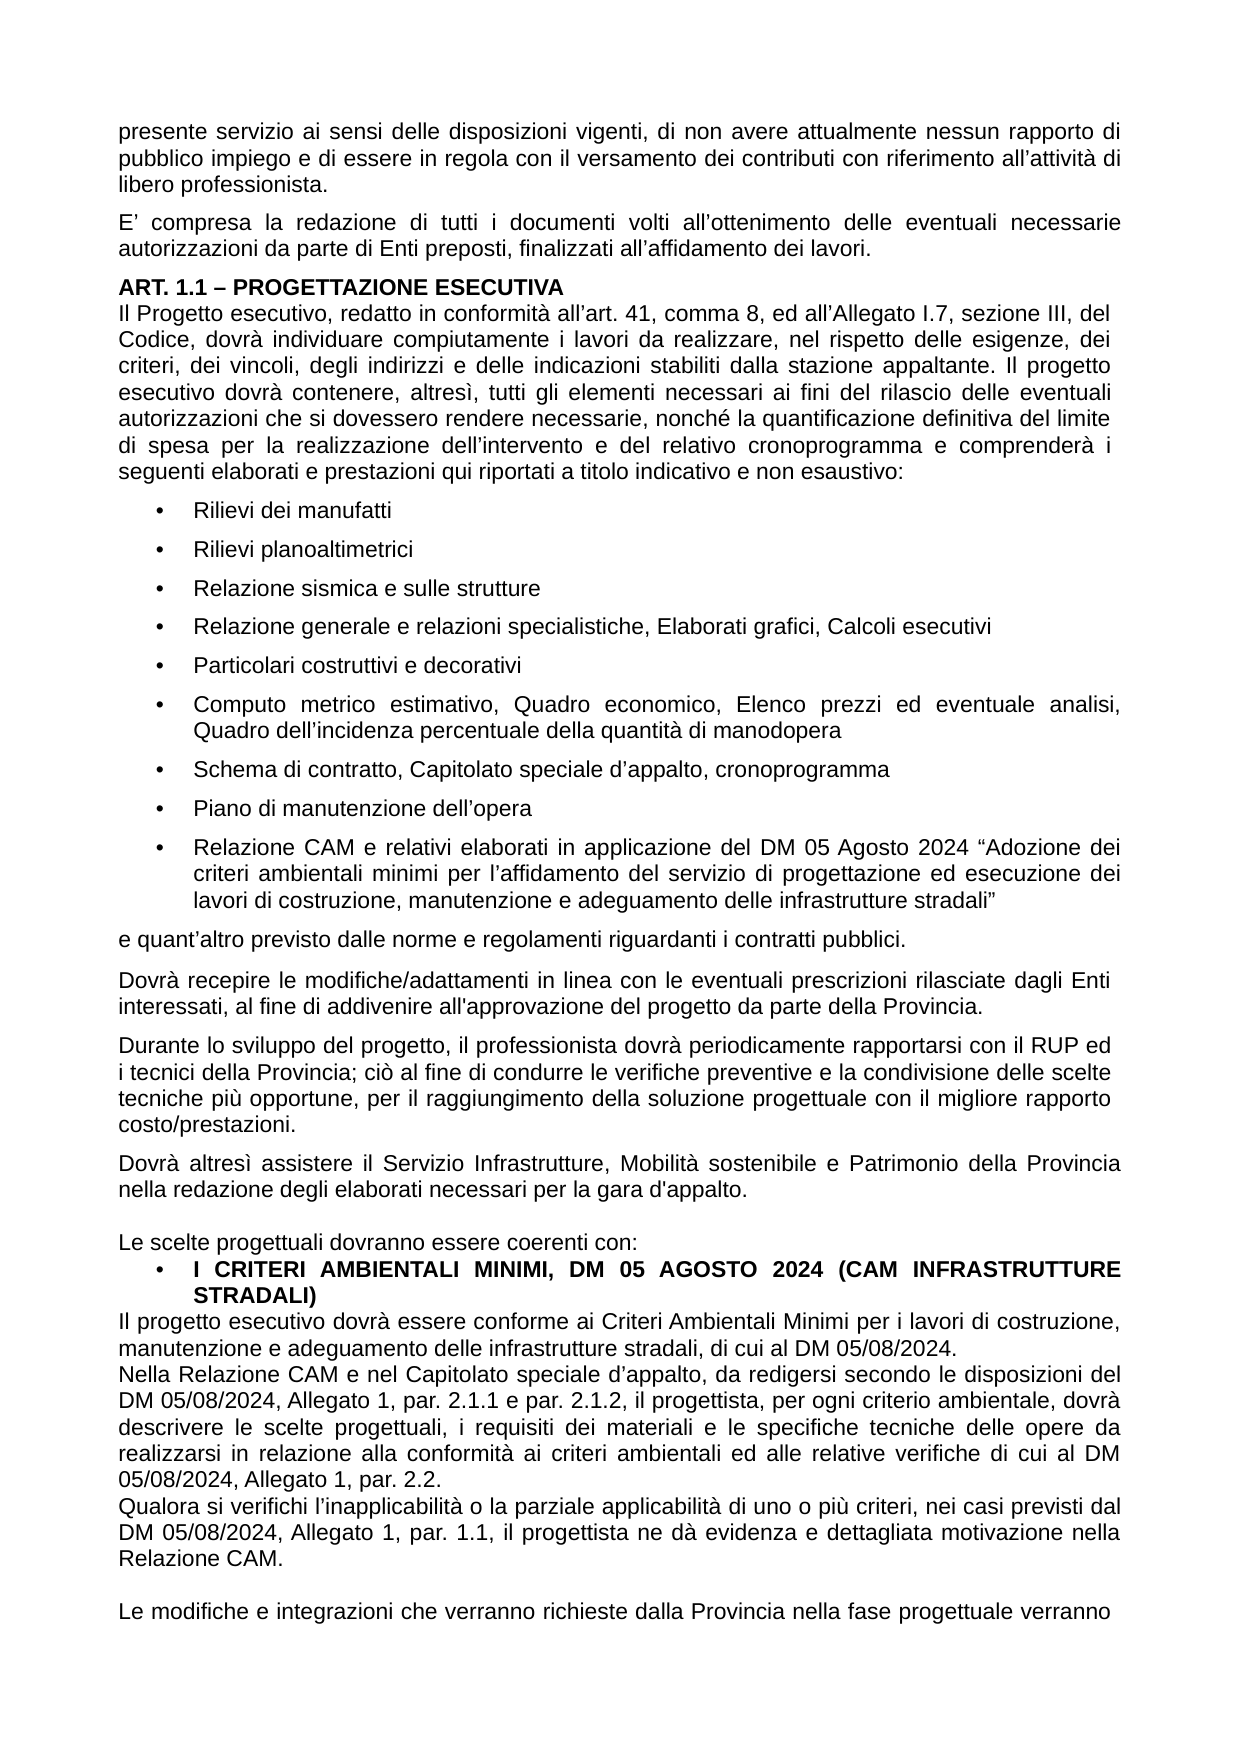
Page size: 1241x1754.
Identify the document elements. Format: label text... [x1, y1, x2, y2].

list Relazione generale e relazioni specialistiche, Elaborati grafici, Calcoli esecutivi [156, 613, 1122, 640]
text Dovrà altresì assistere il Servizio Infrastrutture, Mobilità sostenibile e Patrimonio della Provincia nella redazione degli elaborati necessari per la gara d'appalto. [118, 1150, 1122, 1203]
list Computo metrico estimativo, Quadro economico, Elenco prezzi ed eventuale analisi, Quadro dell’incidenza percentuale della quantità di manodopera [156, 691, 1122, 744]
list Particolari costruttivi e decorativi [156, 652, 1122, 678]
list Piano di manutenzione dell’opera [156, 795, 1122, 821]
text Dovrà recepire le modifiche/adattamenti in linea con le eventuali prescrizioni rilasciate dagli Enti interessati, al fine di addivenire all'approvazione del progetto da parte della Provincia. [118, 967, 1112, 1020]
text Le scelte progettuali dovranno essere coerenti con: [118, 1229, 1122, 1256]
list Rilievi dei manufatti [156, 497, 1122, 523]
list Relazione CAM e relativi elaborati in applicazione del DM 05 Agosto 2024 “Adozione dei criteri ambientali minimi per l’affidamento del servizio di progettazione ed esecuzione dei lavori di costruzione, manutenzione e adeguamento delle infrastrutture stradali” [156, 834, 1122, 913]
list Schema di contratto, Capitolato speciale d’appalto, cronoprogramma [156, 756, 1122, 783]
list I CRITERI AMBIENTALI MINIMI, DM 05 AGOSTO 2024 (CAM INFRASTRUTTURE STRADALI) [156, 1256, 1122, 1308]
text Le modifiche e integrazioni che verranno richieste dalla Provincia nella fase progettuale verranno [118, 1598, 1112, 1624]
text Nella Relazione CAM e nel Capitolato speciale d’appalto, da redigersi secondo le disposizioni del DM 05/08/2024, Allegato 1, par. 2.1.1 e par. 2.1.2, il progettista, per ogni criterio ambientale, dovrà descrivere le scelte progettuali, i requisiti dei materiali e le specifiche tecniche delle opere da realizzarsi in relazione alla conformità ai criteri ambientali ed alle relative verifiche di cui al DM 05/08/2024, Allegato 1, par. 2.2. [118, 1361, 1122, 1493]
list Rilievi planoaltimetrici [156, 536, 1122, 562]
text ART. 1.1 – PROGETTAZIONE ESECUTIVA [118, 273, 1122, 300]
text e quant’altro previsto dalle norme e regolamenti riguardanti i contratti pubblici. [118, 926, 1112, 952]
text presente servizio ai sensi delle disposizioni vigenti, di non avere attualmente nessun rapporto di pubblico impiego e di essere in regola con il versamento dei contributi con riferimento all’attività di libero professionista. [118, 118, 1122, 197]
text Il progetto esecutivo dovrà essere conforme ai Criteri Ambientali Minimi per i lavori di costruzione, manutenzione e adeguamento delle infrastrutture stradali, di cui al DM 05/08/2024. [118, 1308, 1122, 1361]
list Relazione sismica e sulle strutture [156, 574, 1122, 601]
text Qualora si verifichi l’inapplicabilità o la parziale applicabilità di uno o più criteri, nei casi previsti dal DM 05/08/2024, Allegato 1, par. 1.1, il progettista ne dà evidenza e dettagliata motivazione nella Relazione CAM. [118, 1493, 1122, 1572]
text Durante lo sviluppo del progetto, il professionista dovrà periodicamente rapportarsi con il RUP ed i tecnici della Provincia; ciò al fine di condurre le verifiche preventive e la condivisione delle scelte tecniche più opportune, per il raggiungimento della soluzione progettuale con il migliore rapporto costo/prestazioni. [118, 1032, 1112, 1138]
text E’ compresa la redazione di tutti i documenti volti all’ottenimento delle eventuali necessarie autorizzazioni da parte di Enti preposti, finalizzati all’affidamento dei lavori. [118, 209, 1122, 262]
text Il Progetto esecutivo, redatto in conformità all’art. 41, comma 8, ed all’Allegato I.7, sezione III, del Codice, dovrà individuare compiutamente i lavori da realizzare, nel rispetto delle esigenze, dei criteri, dei vincoli, degli indirizzi e delle indicazioni stabiliti dalla stazione appaltante. Il progetto esecutivo dovrà contenere, altresì, tutti gli elementi necessari ai fini del rilascio delle eventuali autorizzazioni che si dovessero rendere necessarie, nonché la quantificazione definitiva del limite di spesa per la realizzazione dell’intervento e del relativo cronoprogramma e comprenderà i seguenti elaborati e prestazioni qui riportati a titolo indicativo e non esaustivo: [118, 300, 1112, 484]
